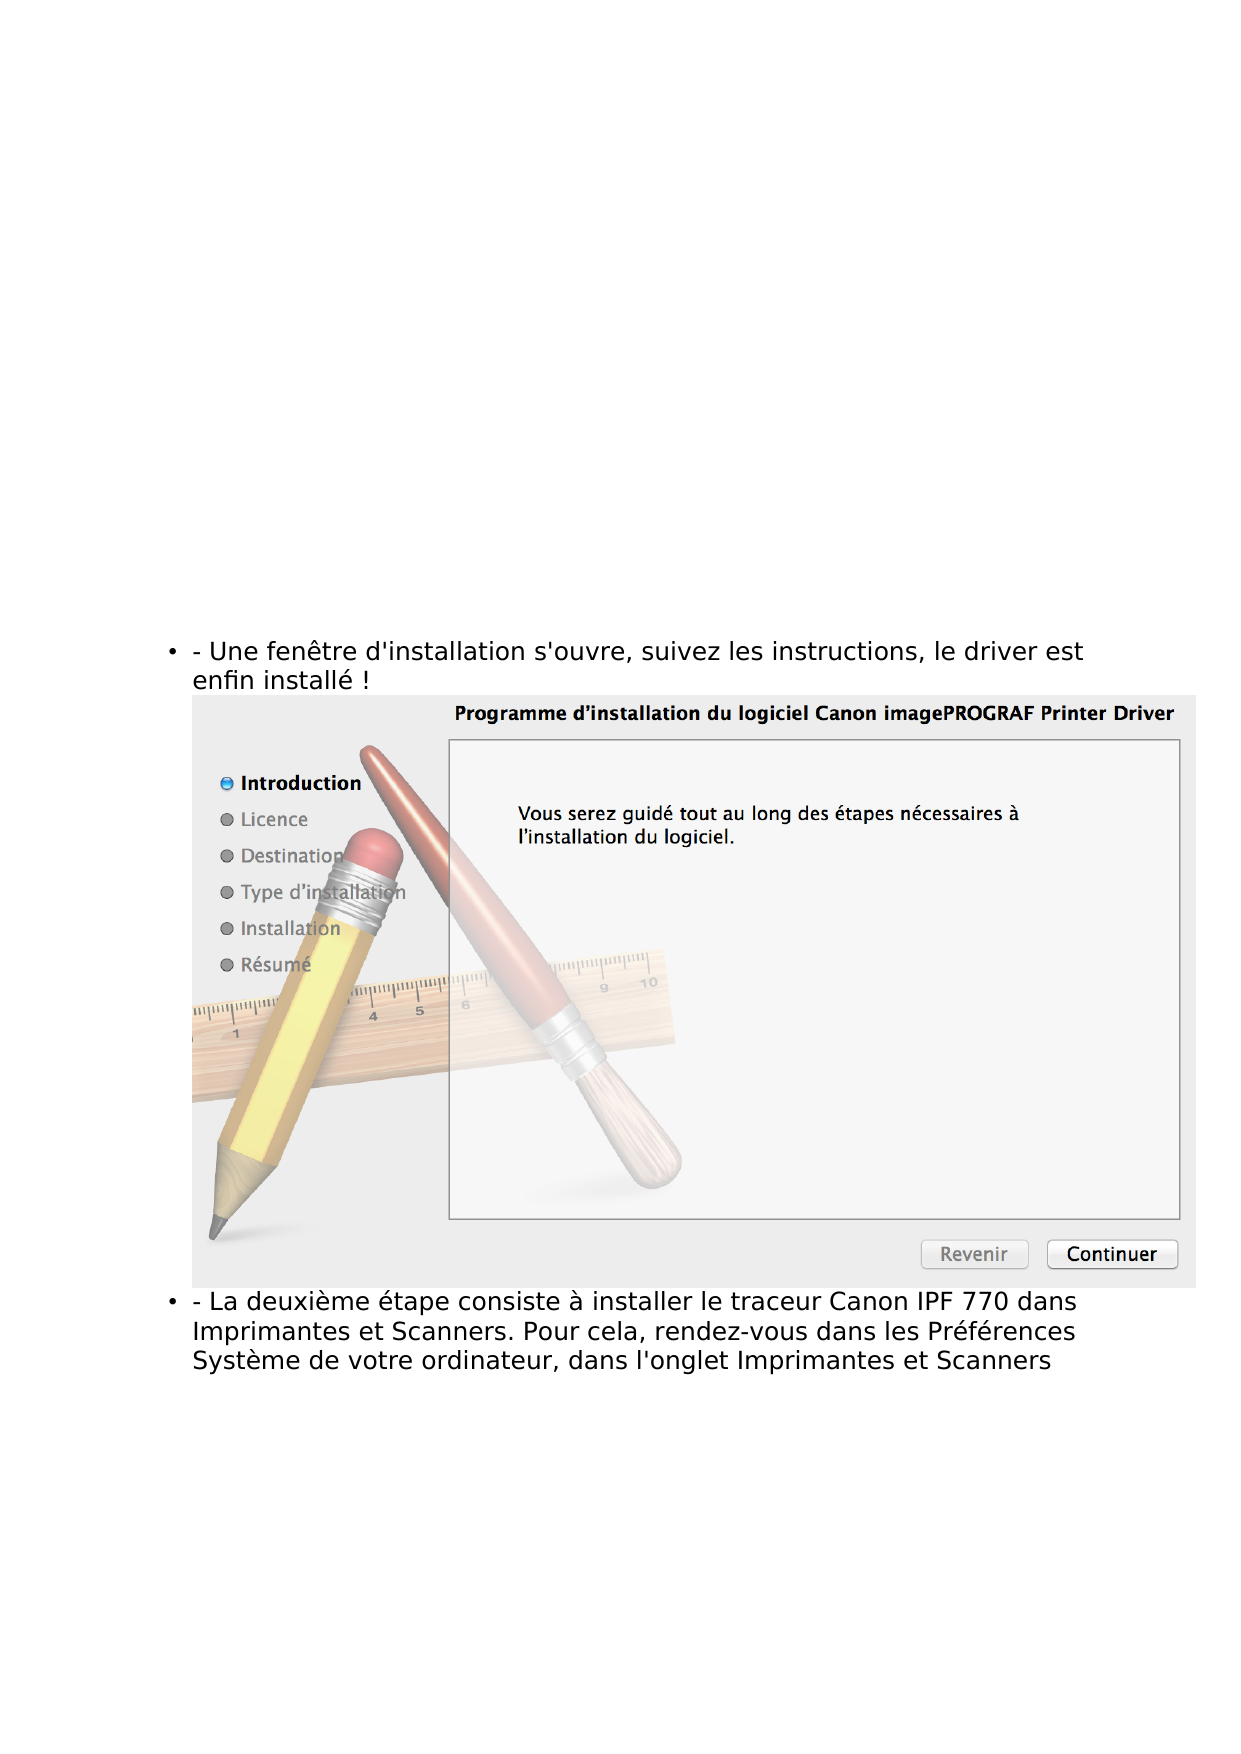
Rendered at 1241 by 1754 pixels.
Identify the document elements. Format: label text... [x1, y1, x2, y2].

list - Une fenêtre d'installation s'ouvre, suivez les instructions, le driver est enfin installé ! [177, 637, 1122, 1288]
list [177, 118, 1122, 637]
picture [192, 695, 1196, 1288]
list - La deuxième étape consiste à installer le traceur Canon IPF 770 dans Imprimantes et Scanners. Pour cela, rendez-vous dans les Préférences Système de votre ordinateur, dans l'onglet Imprimantes et Scanners [177, 1288, 1122, 1375]
